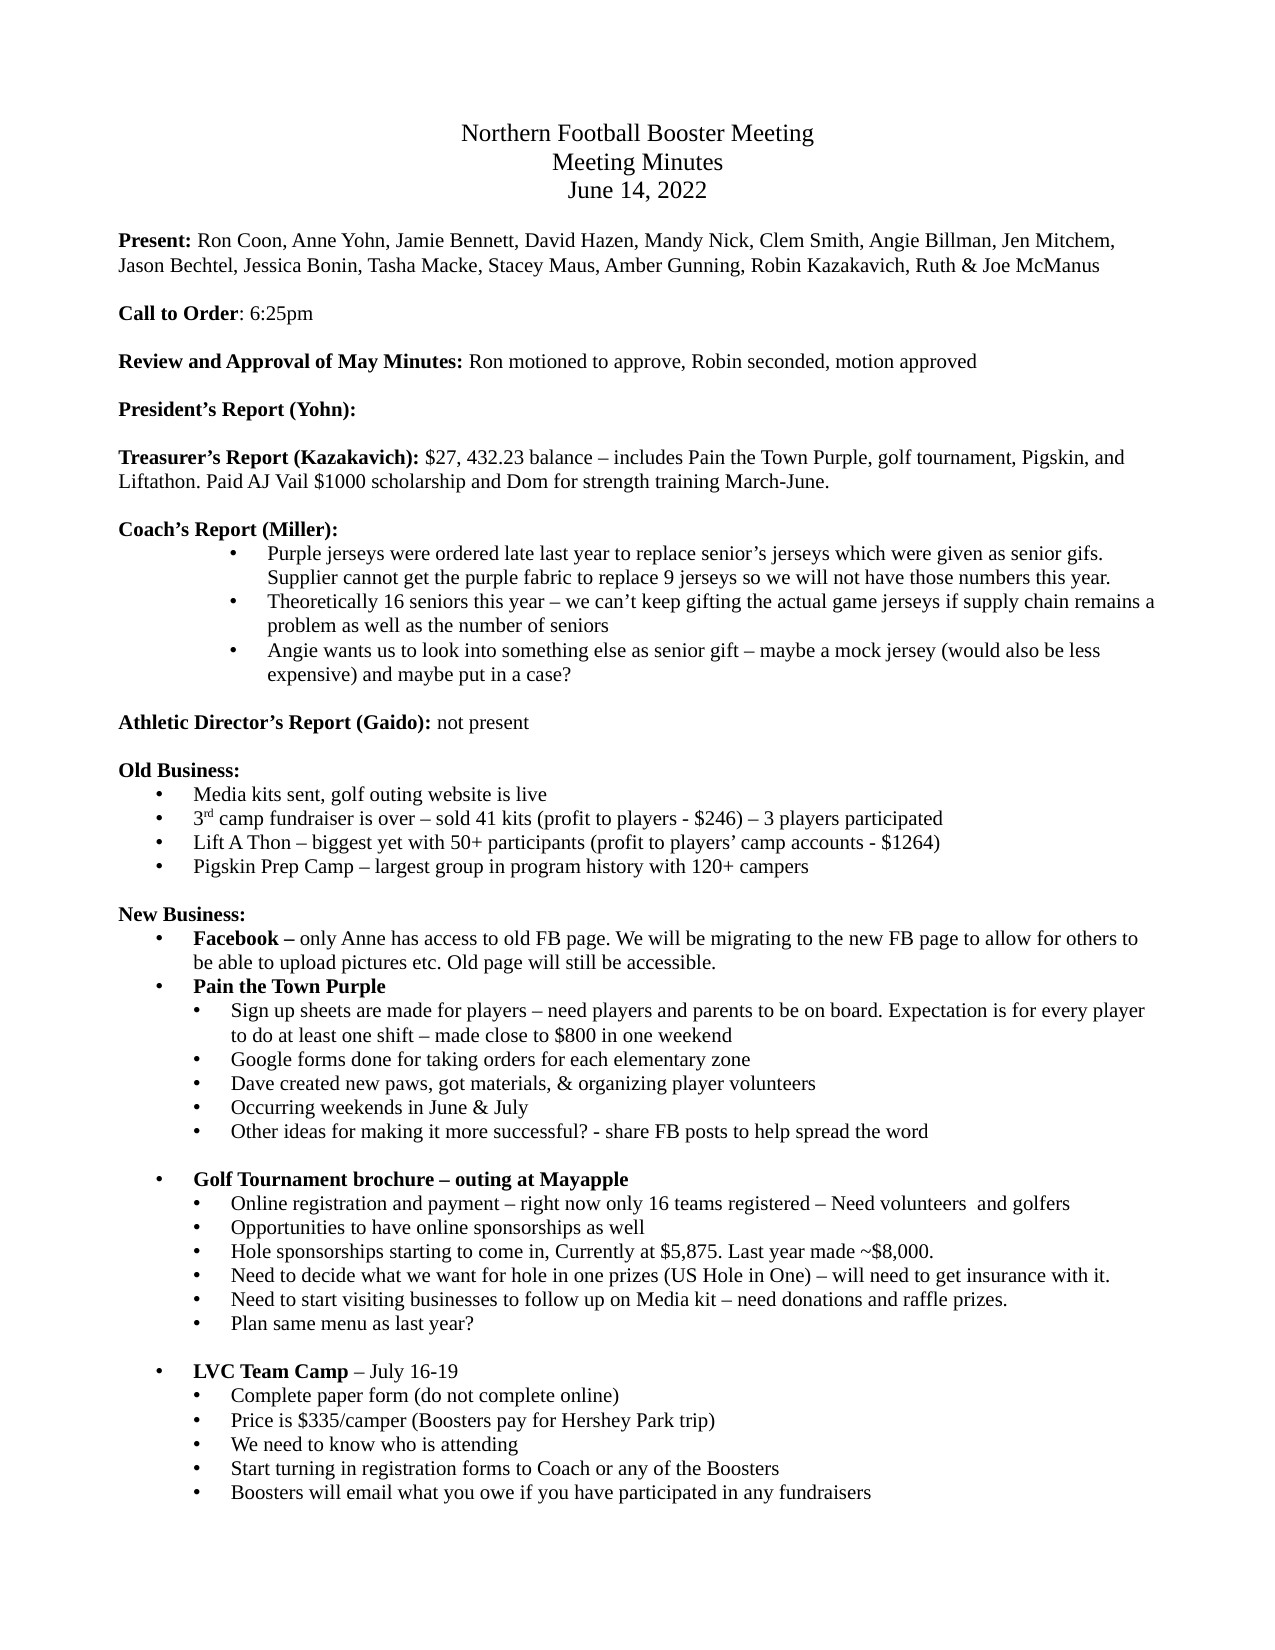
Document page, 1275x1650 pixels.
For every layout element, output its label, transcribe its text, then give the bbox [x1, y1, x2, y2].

list Plan same menu as last year? [193, 1311, 1157, 1335]
list Online registration and payment – right now only 16 teams registered – Need volunteers and golfers [193, 1191, 1157, 1215]
text Old Business: [118, 758, 1157, 782]
text New Business: [118, 902, 1157, 926]
list Golf Tournament brochure – outing at Mayapple [156, 1167, 1157, 1191]
list LVC Team Camp – July 16-19 [156, 1359, 1157, 1383]
list Complete paper form (do not complete online) [193, 1383, 1157, 1407]
list Pigskin Prep Camp – largest group in program history with 120+ campers [156, 854, 1157, 878]
list Sign up sheets are made for players – need players and parents to be on board. Expectation is for every player to do at least one shift – made close to $800 in one weekend [193, 998, 1157, 1047]
text Meeting Minutes [118, 147, 1157, 176]
text June 14, 2022 [118, 176, 1157, 204]
list Need to decide what we want for hole in one prizes (US Hole in One) – will need to get insurance with it. [193, 1263, 1157, 1287]
list Theoretically 16 seniors this year – we can’t keep gifting the actual game jerseys if supply chain remains a problem as well as the number of seniors [229, 589, 1157, 637]
list Pain the Town Purple [156, 974, 1157, 998]
list Boosters will email what you owe if you have participated in any fundraisers [193, 1480, 1157, 1504]
list Start turning in registration forms to Coach or any of the Boosters [193, 1456, 1157, 1480]
list We need to know who is attending [193, 1432, 1157, 1456]
list Angie wants us to look into something else as senior gift – maybe a mock jersey (would also be less expensive) and maybe put in a case? [229, 637, 1157, 686]
list Opportunities to have online sponsorships as well [193, 1215, 1157, 1239]
list Hole sponsorships starting to come in, Currently at $5,875. Last year made ~$8,000. [193, 1239, 1157, 1263]
text Treasurer’s Report (Kazakavich): $27, 432.23 balance – includes Pain the Town Purple, golf tournament, Pigskin, and Liftathon. Paid AJ Vail $1000 scholarship and Dom for strength training March-June. [118, 445, 1157, 493]
list Facebook – only Anne has access to old FB page. We will be migrating to the new FB page to allow for others to be able to upload pictures etc. Old page will still be accessible. [156, 926, 1157, 974]
text Present: Ron Coon, Anne Yohn, Jamie Bennett, David Hazen, Mandy Nick, Clem Smith, Angie Billman, Jen Mitchem, Jason Bechtel, Jessica Bonin, Tasha Macke, Stacey Maus, Amber Gunning, Robin Kazakavich, Ruth & Joe McManus [118, 228, 1157, 277]
list Price is $335/camper (Boosters pay for Hershey Park trip) [193, 1407, 1157, 1432]
text Athletic Director’s Report (Gaido): not present [118, 710, 1157, 734]
list Lift A Thon – biggest yet with 50+ participants (profit to players’ camp accounts - $1264) [156, 830, 1157, 854]
list 3rd camp fundraiser is over – sold 41 kits (profit to players - $246) – 3 players participated [156, 806, 1157, 830]
list Purple jerseys were ordered late last year to replace senior’s jerseys which were given as senior gifs. Supplier cannot get the purple fabric to replace 9 jerseys so we will not have those numbers this year. [229, 541, 1157, 589]
list Dave created new paws, got materials, & organizing player volunteers [193, 1071, 1157, 1095]
text Review and Approval of May Minutes: Ron motioned to approve, Robin seconded, motion approved [118, 349, 1157, 373]
text Call to Order: 6:25pm [118, 301, 1157, 325]
list Occurring weekends in June & July [193, 1095, 1157, 1119]
list Other ideas for making it more successful? - share FB posts to help spread the word [193, 1119, 1157, 1143]
list Need to start visiting businesses to follow up on Media kit – need donations and raffle prizes. [193, 1287, 1157, 1311]
list Media kits sent, golf outing website is live [156, 782, 1157, 806]
text Coach’s Report (Miller): [118, 517, 1157, 541]
list Google forms done for taking orders for each elementary zone [193, 1047, 1157, 1071]
text Northern Football Booster Meeting [118, 118, 1157, 147]
text President’s Report (Yohn): [118, 397, 1157, 421]
